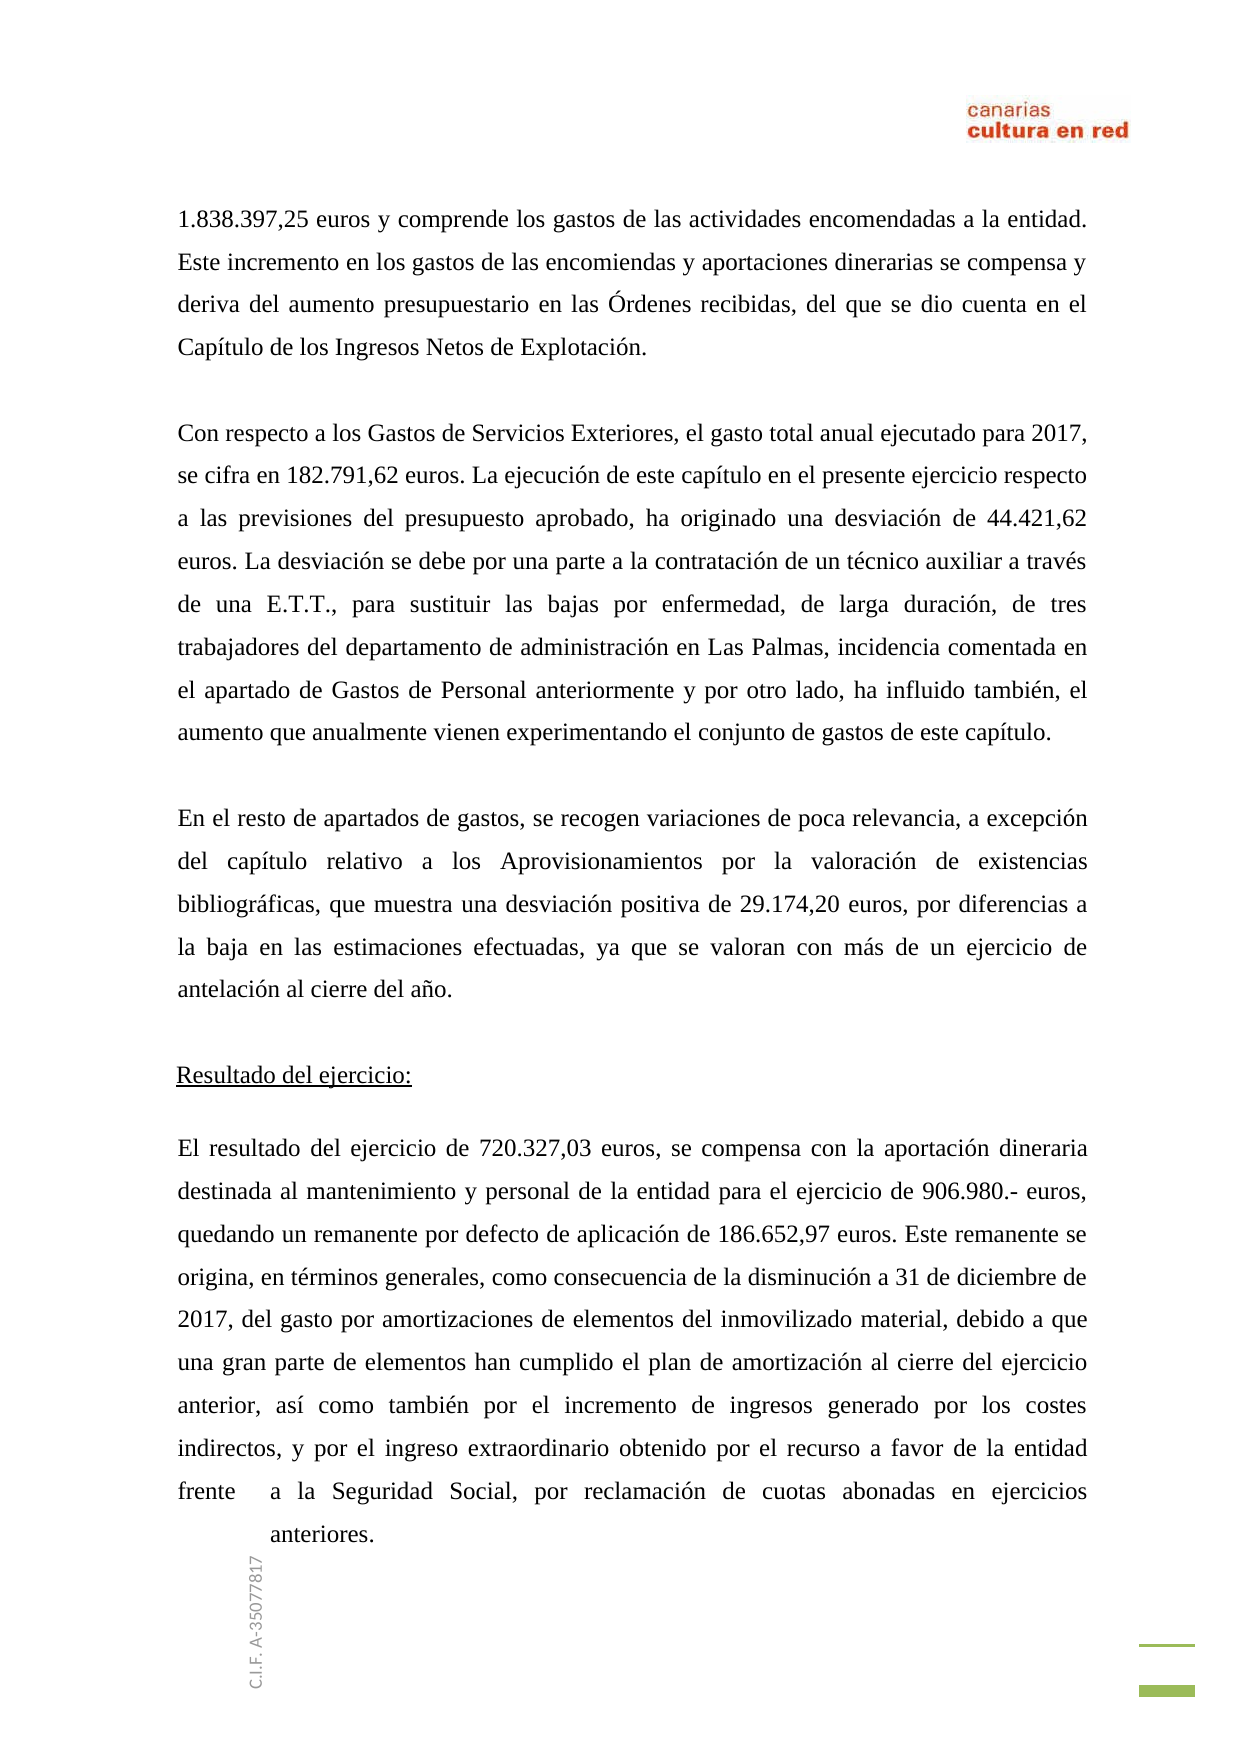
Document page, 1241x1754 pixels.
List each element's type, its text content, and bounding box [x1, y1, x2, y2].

text El resultado del ejercicio de 720.327,03 euros, se compensa con la aportación dineraria destinada al mantenimiento y personal de la entidad para el ejercicio de 906.980.- euros, quedando un remanente por defecto de aplicación de 186.652,97 euros. Este remanente se origina, en términos generales, como consecuencia de la disminución a 31 de diciembre de 2017, del gasto por amortizaciones de elementos del inmovilizado material, debido a que una gran parte de elementos han cumplido el plan de amortización al cierre del ejercicio anterior, así como también por el incremento de ingresos generado por los costes indirectos, y por el ingreso extraordinario obtenido por el recurso a favor de la entidad frente a la Seguridad Social, por reclamación de cuotas abonadas en ejercicios anteriores. [177, 1133, 1088, 1547]
text Con respecto a los Gastos de Servicios Exteriores, el gasto total anual ejecutado para 2017, se cifra en 182.791,62 euros. La ejecución de este capítulo en el presente ejercicio respecto a las previsiones del presupuesto aprobado, ha originado una desviación de 44.421,62 euros. La desviación se debe por una parte a la contratación de un técnico auxiliar a través de una E.T.T., para sustituir las bajas por enfermedad, de larga duración, de tres trabajadores del departamento de administración en Las Palmas, incidencia comentada en el apartado de Gastos de Personal anteriormente y por otro lado, ha influido también, el aumento que anualmente vienen experimentando el conjunto de gastos de este capítulo. [177, 418, 1088, 746]
text 1.838.397,25 euros y comprende los gastos de las actividades encomendadas a la entidad. Este incremento en los gastos de las encomiendas y aportaciones dinerarias se compensa y deriva del aumento presupuestario en las Órdenes recibidas, del que se dio cuenta en el Capítulo de los Ingresos Netos de Explotación. [177, 204, 1088, 361]
text Resultado del ejercicio: [176, 1060, 1094, 1089]
text En el resto de apartados de gastos, se recogen variaciones de poca relevancia, a excepción del capítulo relativo a los Aprovisionamientos por la valoración de existencias bibliográficas, que muestra una desviación positiva de 29.174,20 euros, por diferencias a la baja en las estimaciones efectuadas, ya que se valoran con más de un ejercicio de antelación al cierre del año. [177, 803, 1088, 1003]
